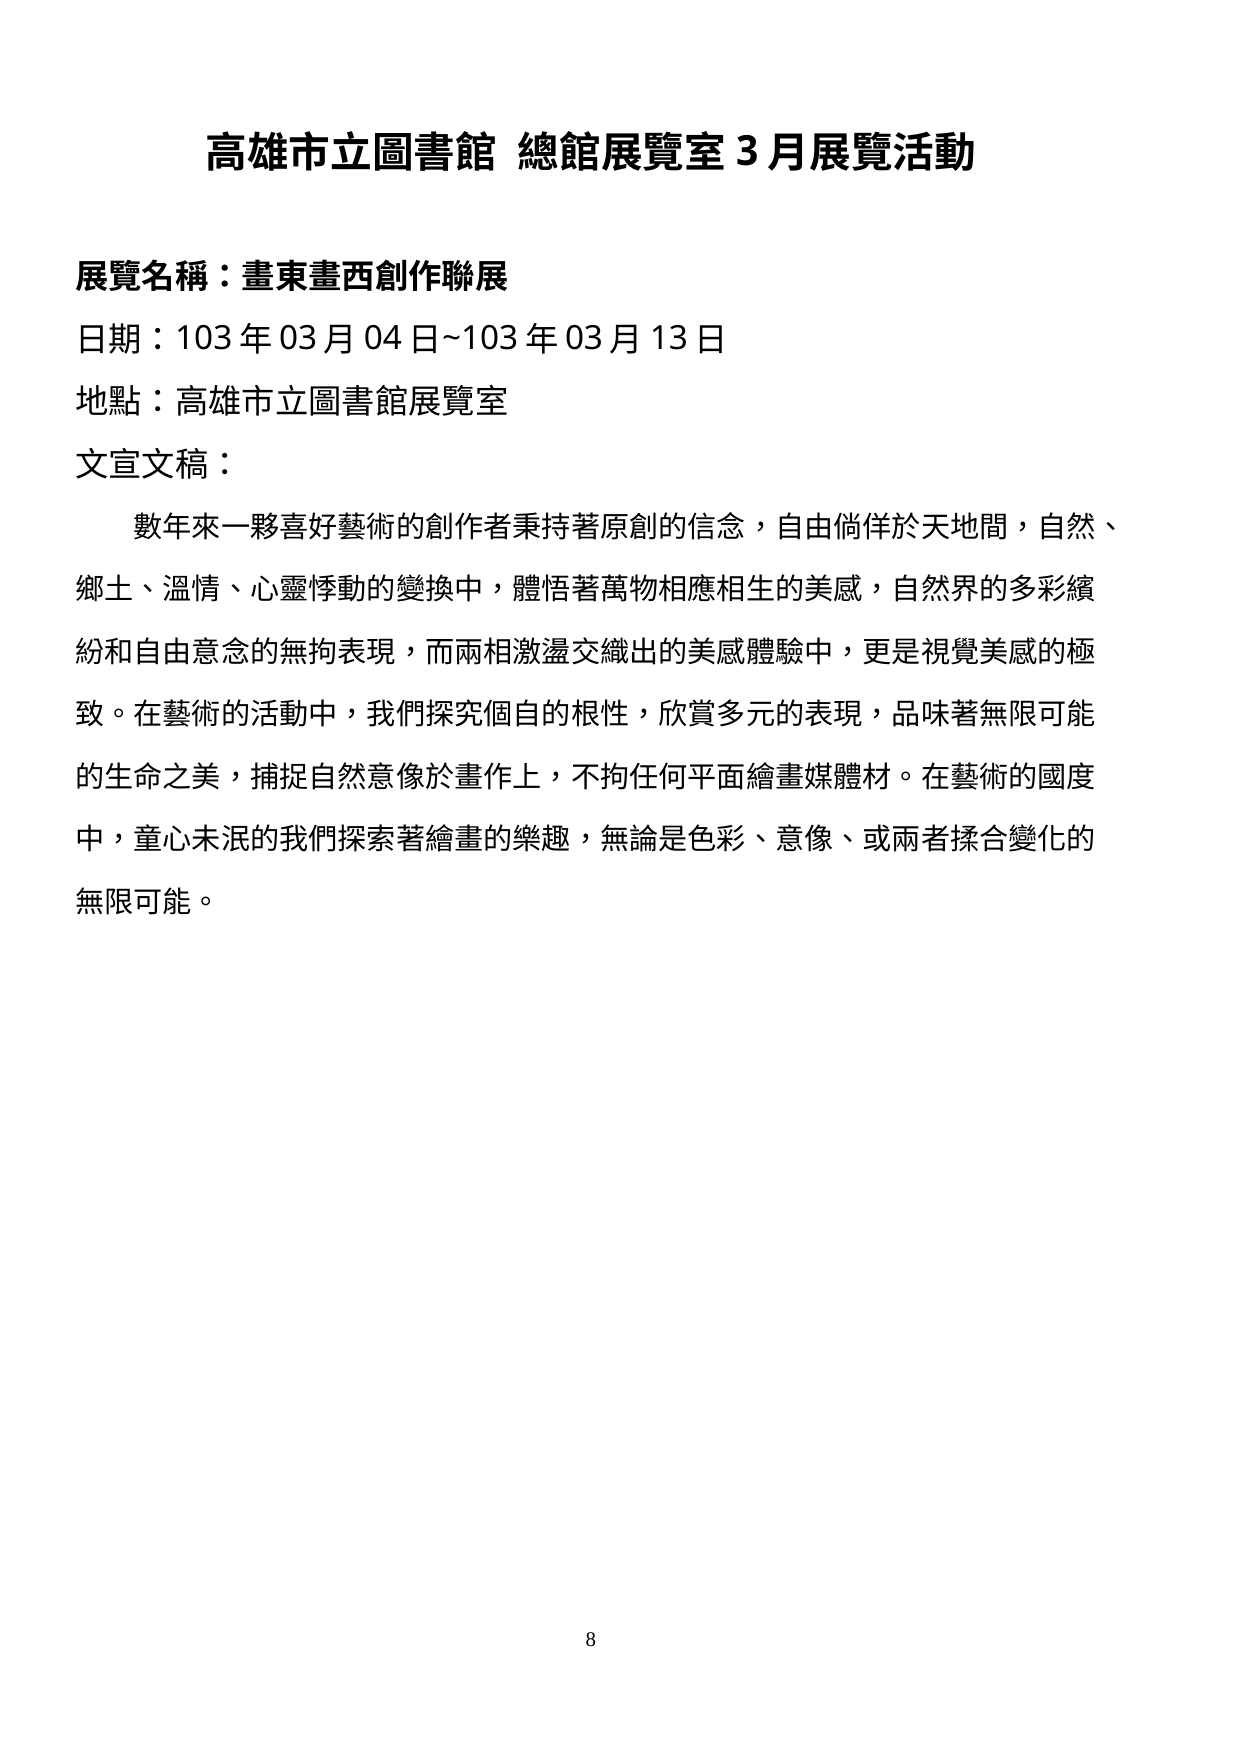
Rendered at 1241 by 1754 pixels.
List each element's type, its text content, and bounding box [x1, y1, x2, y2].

text 高雄市立圖書館 總館展覽室3月展覽活動 [75, 108, 1106, 170]
text 地點：高雄市立圖書館展覽室 [75, 358, 1106, 420]
text 數年來一夥喜好藝術的創作者秉持著原創的信念，自由倘佯於天地間，自然、鄉土、溫情、心靈悸動的變換中，體悟著萬物相應相生的美感，自然界的多彩繽紛和自由意念的無拘表現，而兩相激盪交織出的美感體驗中，更是視覺美感的極致。在藝術的活動中，我們探究個自的根性，欣賞多元的表現，品味著無限可能的生命之美，捕捉自然意像於畫作上，不拘任何平面繪畫媒體材。在藝術的國度中，童心未泯的我們探索著繪畫的樂趣，無論是色彩、意像、或兩者揉合變化的無限可能。 [75, 483, 1106, 920]
text 展覽名稱：畫東畫西創作聯展 [75, 233, 1106, 295]
text 文宣文稿： [75, 420, 1066, 483]
text 日期：103年03月04日~103年03月13日 [75, 295, 1106, 358]
